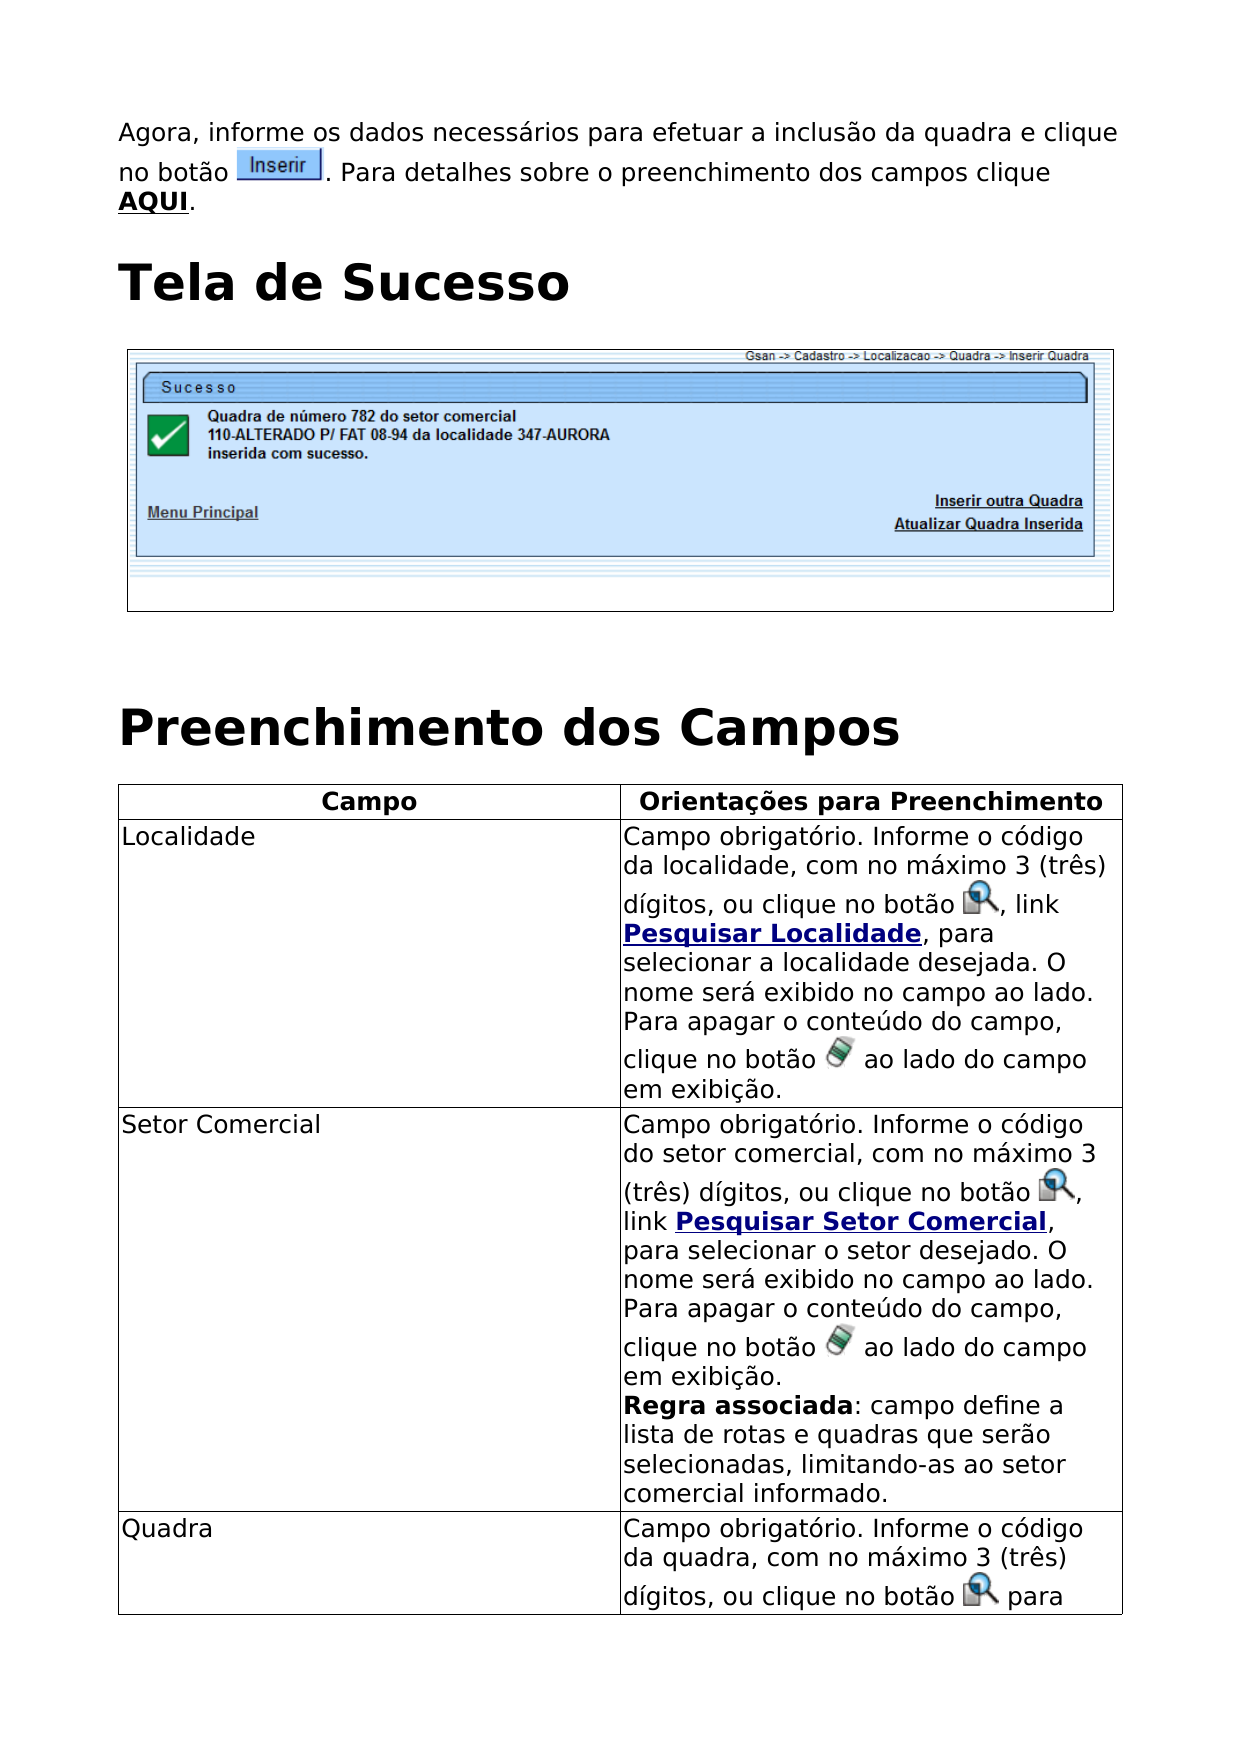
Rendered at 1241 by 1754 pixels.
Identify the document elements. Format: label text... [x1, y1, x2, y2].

table_cell Localidade [119, 820, 620, 1107]
picture [963, 880, 999, 914]
text Agora, informe os dados necessários para efetuar a inclusão da quadra e clique no botão . Para detalhes sobre o preenchimento dos campos clique AQUI. [118, 118, 1122, 217]
table_cell Campo obrigatório. Informe o código da quadra, com no máximo 3 (três) dígitos, ou clique no botão para [621, 1512, 1122, 1614]
subtitle Tela de Sucesso [118, 254, 1122, 312]
subtitle Preenchimento dos Campos [118, 699, 1122, 757]
picture [824, 1323, 856, 1357]
table_cell Setor Comercial [119, 1108, 620, 1511]
table_cell Campo obrigatório. Informe o código do setor comercial, com no máximo 3 (três) dígitos, ou clique no botão , link Pesquisar Setor Comercial, para selecionar o setor desejado. O nome será exibido no campo ao lado. Para apagar o conteúdo do campo, clique no botão ao lado do campo em exibição. Regra associada: campo define a lista de rotas e quadras que serão selecionadas, limitando-as ao setor comercial informado. [621, 1108, 1122, 1511]
table_header Orientações para Preenchimento [621, 785, 1122, 819]
picture [129, 351, 1111, 579]
picture [1038, 1168, 1075, 1201]
table_header Campo [119, 785, 620, 819]
picture [824, 1036, 856, 1069]
picture [963, 1572, 999, 1606]
picture [236, 147, 325, 182]
table_cell Campo obrigatório. Informe o código da localidade, com no máximo 3 (três) dígitos, ou clique no botão , link Pesquisar Localidade, para selecionar a localidade desejada. O nome será exibido no campo ao lado. Para apagar o conteúdo do campo, clique no botão ao lado do campo em exibição. [621, 820, 1122, 1107]
table_cell Quadra [119, 1512, 620, 1614]
table_header [128, 350, 1113, 611]
